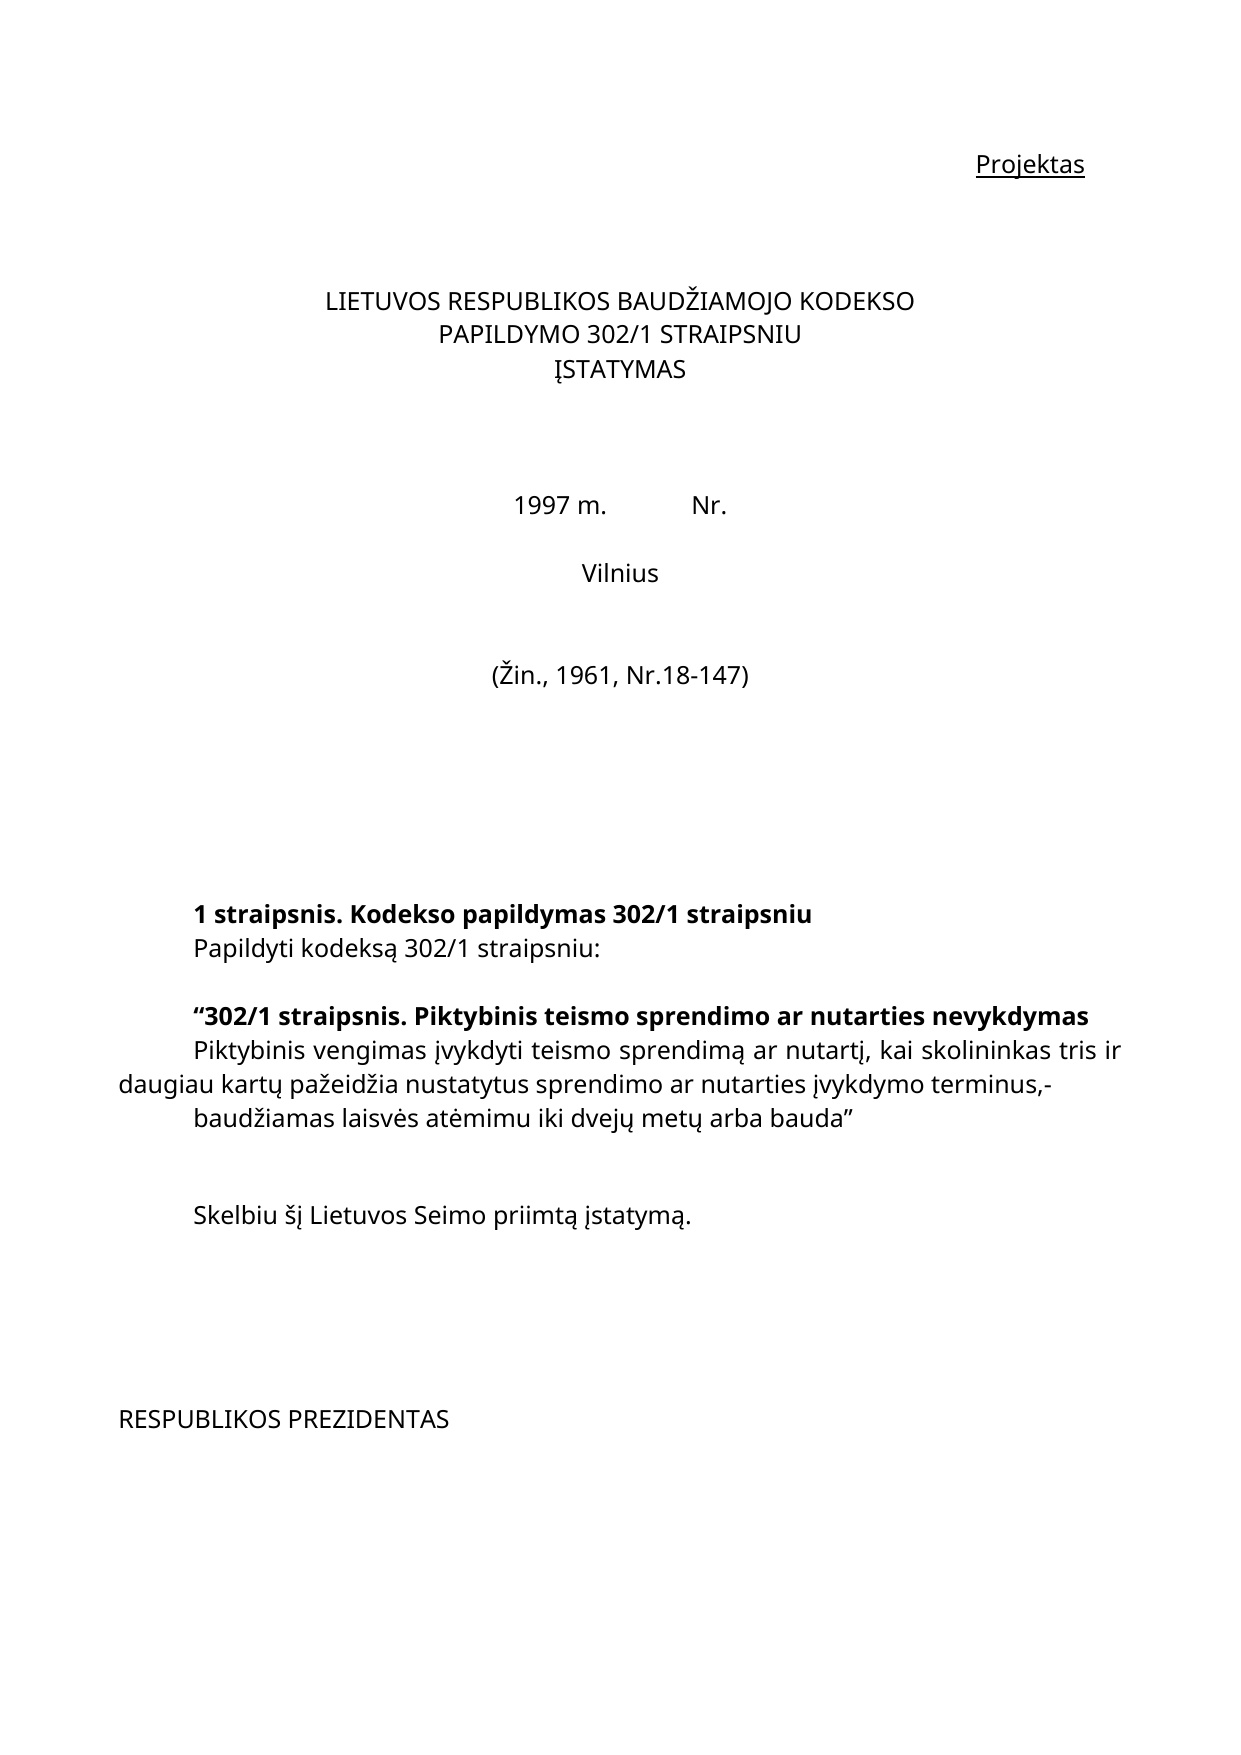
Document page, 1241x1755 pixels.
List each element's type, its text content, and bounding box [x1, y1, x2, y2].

text Vilnius [118, 556, 1122, 590]
text Piktybinis vengimas įvykdyti teismo sprendimą ar nutartį, kai skolininkas tris ir daugiau kartų pažeidžia nustatytus sprendimo ar nutarties įvykdymo terminus,- [118, 1032, 1122, 1101]
text “302/1 straipsnis. Piktybinis teismo sprendimo ar nutarties nevykdymas [118, 998, 1122, 1032]
text RESPUBLIKOS PREZIDENTAS [118, 1402, 1122, 1436]
text baudžiamas laisvės atėmimu iki dvejų metų arba bauda” [118, 1101, 1122, 1135]
text ĮSTATYMAS [118, 351, 1122, 385]
text Skelbiu šį Lietuvos Seimo priimtą įstatymą. [118, 1197, 1122, 1232]
text 1 straipsnis. Kodekso papildymas 302/1 straipsniu [118, 896, 1122, 930]
text PAPILDYMO 302/1 STRAIPSNIU [118, 317, 1122, 351]
text 1997 m. Nr. [118, 487, 1122, 522]
text Projektas [118, 147, 1122, 181]
text (Žin., 1961, Nr.18-147) [118, 658, 1122, 692]
text LIETUVOS RESPUBLIKOS BAUDŽIAMOJO KODEKSO [118, 283, 1122, 317]
text Papildyti kodeksą 302/1 straipsniu: [118, 930, 1122, 964]
